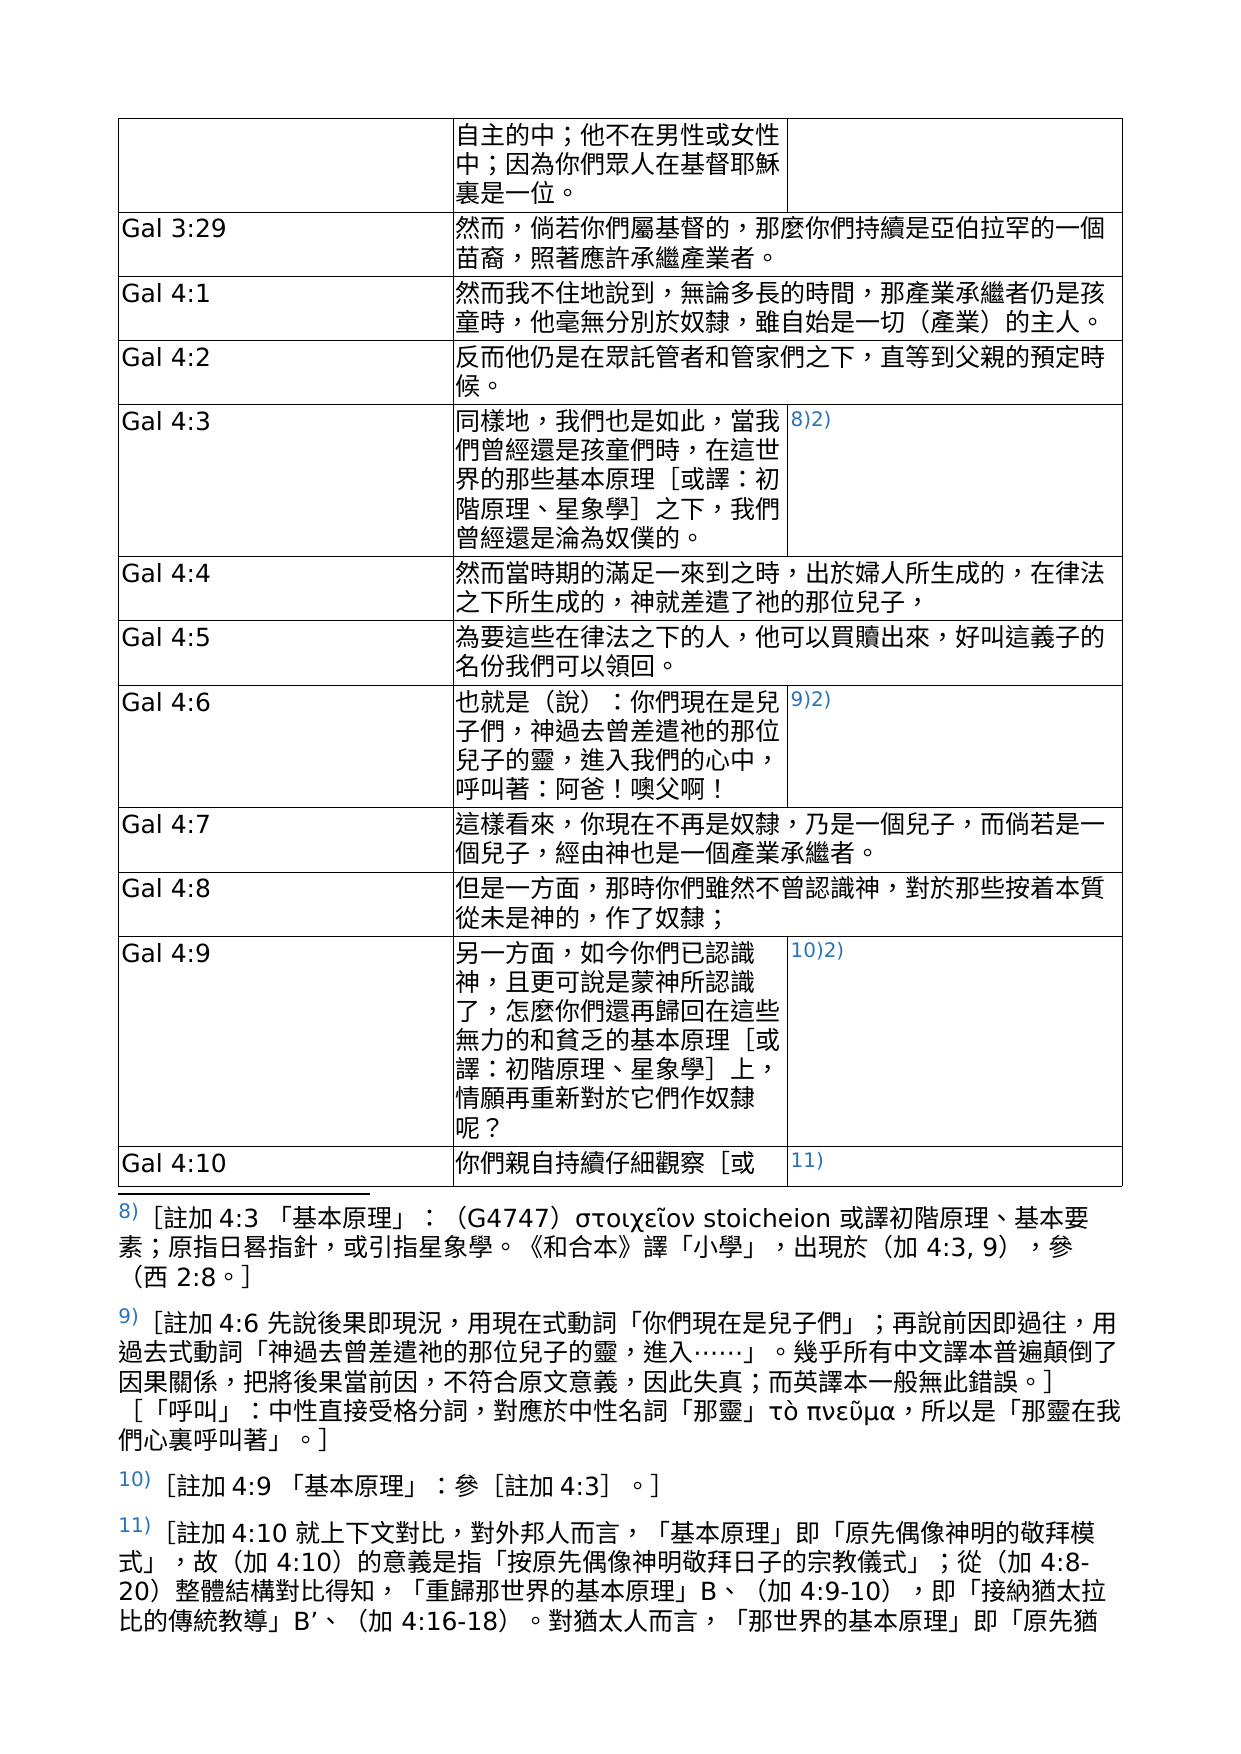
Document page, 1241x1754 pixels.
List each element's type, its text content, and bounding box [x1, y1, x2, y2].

table_cell 然而我不住地說到，無論多長的時間，那產業承繼者仍是孩童時，他毫無分別於奴隸，雖自始是一切（產業）的主人。 [454, 277, 1122, 340]
table_cell 你們親自持續仔細觀察［或 [454, 1147, 787, 1186]
table_cell Gal 4:1 [119, 277, 453, 340]
table_cell 但是一方面，那時你們雖然不曾認識神，對於那些按着本質從未是神的，作了奴隸； [454, 873, 1122, 936]
table_cell 2) [788, 405, 1122, 556]
table_cell 也就是（說）：你們現在是兒子們，神過去曾差遣祂的那位兒子的靈，進入我們的心中，呼叫著：阿爸！噢父啊！ [454, 686, 787, 807]
table_cell [119, 119, 453, 212]
table_cell 自主的中；他不在男性或女性中；因為你們眾人在基督耶穌裏是一位。 [454, 119, 787, 212]
table_cell [788, 1147, 1122, 1186]
table_cell Gal 4:5 [119, 621, 453, 685]
table_cell [788, 119, 1122, 212]
table_cell 反而他仍是在眾託管者和管家們之下，直等到父親的預定時候。 [454, 341, 1122, 404]
table_cell Gal 4:7 [119, 808, 453, 872]
table_cell Gal 4:2 [119, 341, 453, 404]
table_cell 然而，倘若你們屬基督的，那麼你們持續是亞伯拉罕的一個苗裔，照著應許承繼產業者。 [454, 213, 1122, 276]
table_cell 然而當時期的滿足一來到之時，出於婦人所生成的，在律法之下所生成的，神就差遣了祂的那位兒子， [454, 557, 1122, 620]
table_cell 同樣地，我們也是如此，當我們曾經還是孩童們時，在這世界的那些基本原理［或譯：初階原理、星象學］之下，我們曾經還是淪為奴僕的。 [454, 405, 787, 556]
table_cell Gal 4:8 [119, 873, 453, 936]
table_cell Gal 4:6 [119, 686, 453, 807]
table_cell Gal 4:9 [119, 937, 453, 1146]
table_cell 2) [788, 937, 1122, 1146]
table_cell 為要這些在律法之下的人，他可以買贖出來，好叫這義子的名份我們可以領回。 [454, 621, 1122, 685]
table_cell Gal 3:29 [119, 213, 453, 276]
table_cell Gal 4:10 [119, 1147, 453, 1186]
table_cell 2) [788, 686, 1122, 807]
table_cell 這樣看來，你現在不再是奴隸，乃是一個兒子，而倘若是一個兒子，經由神也是一個產業承繼者。 [454, 808, 1122, 872]
table_cell Gal 4:4 [119, 557, 453, 620]
table_cell 另一方面，如今你們已認識神，且更可說是蒙神所認識了，怎麼你們還再歸回在這些無力的和貧乏的基本原理［或譯：初階原理、星象學］上，情願再重新對於它們作奴隸呢？ [454, 937, 787, 1146]
table_cell Gal 4:3 [119, 405, 453, 556]
